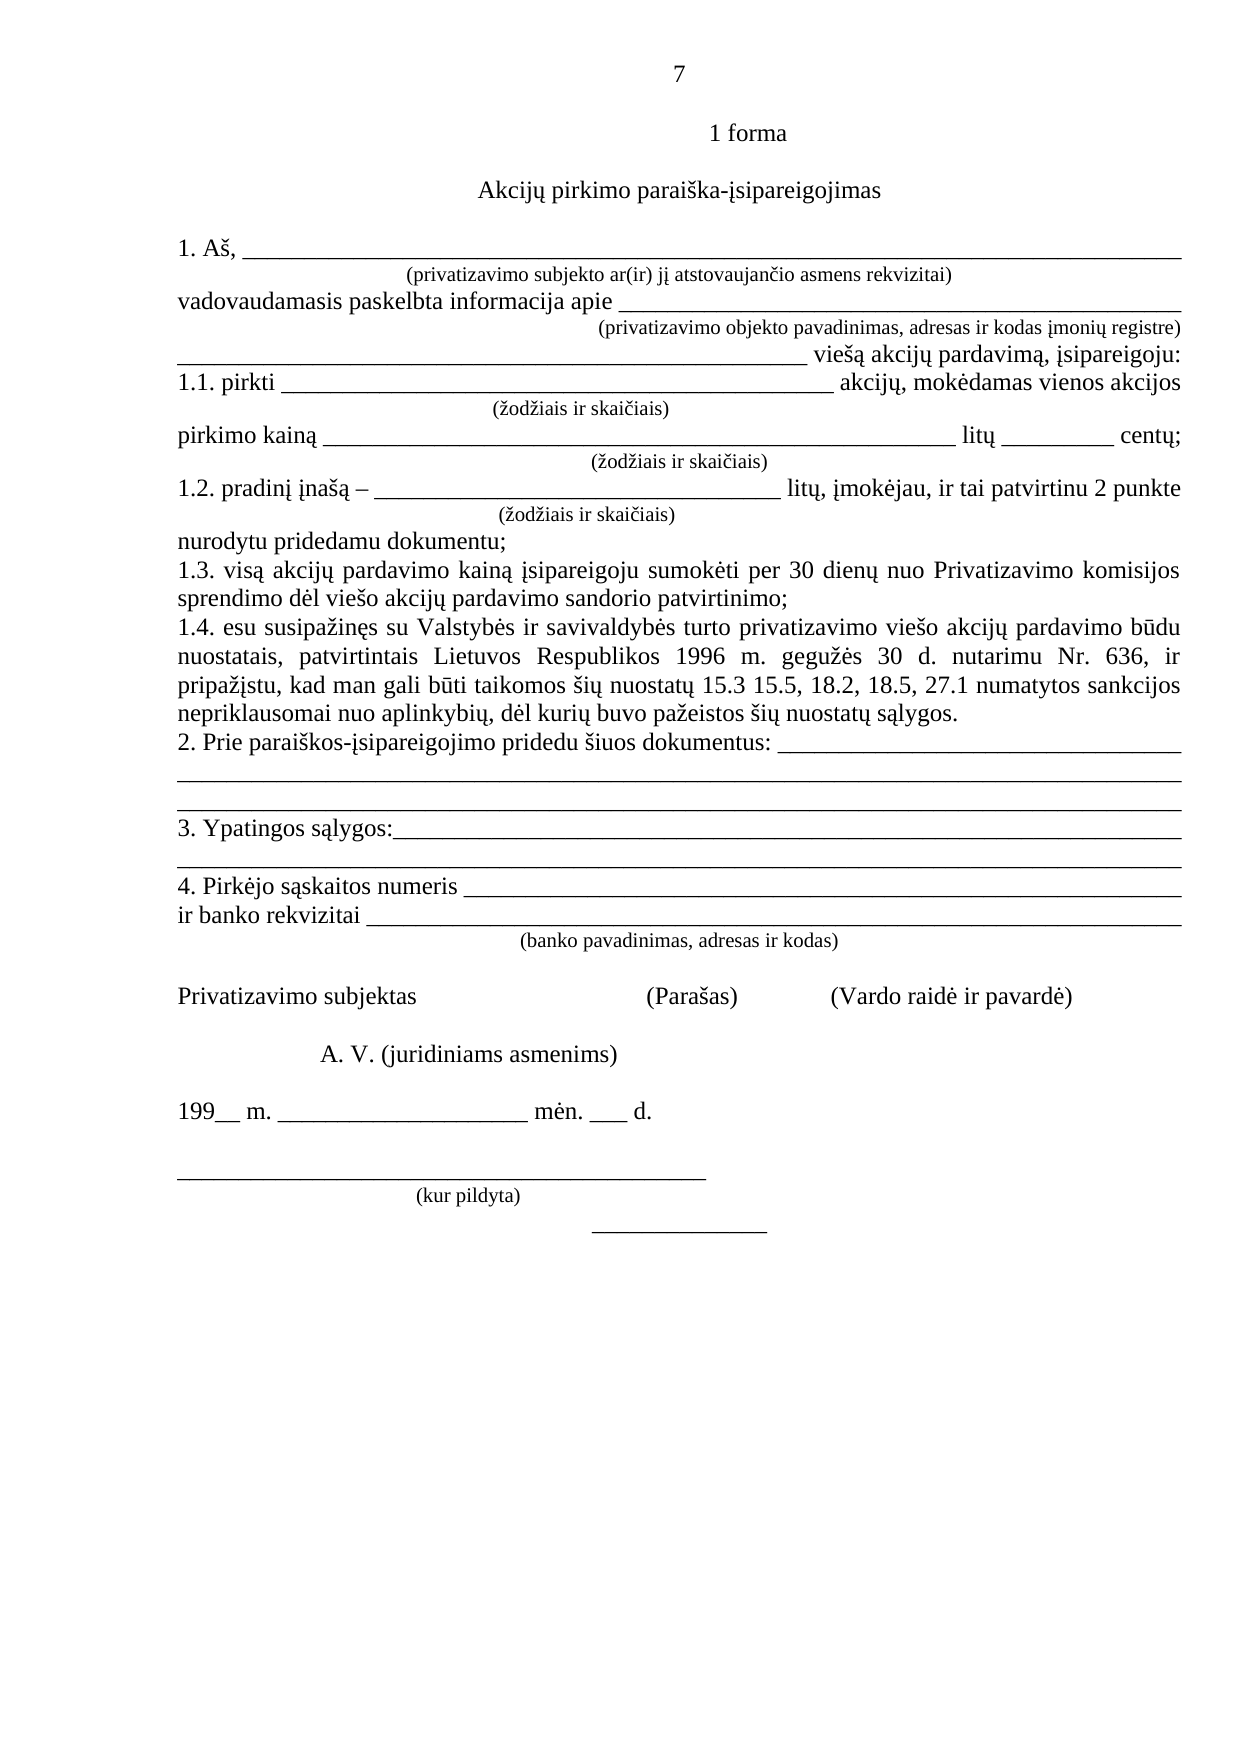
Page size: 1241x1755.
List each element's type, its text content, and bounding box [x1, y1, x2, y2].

text 1.3. visą akcijų pardavimo kainą įsipareigoju sumokėti per 30 dienų nuo Privatizavimo komisijos sprendimo dėl viešo akcijų pardavimo sandorio patvirtinimo; [177, 555, 1181, 612]
text 1. Aš, [177, 233, 1181, 262]
text ir banko rekvizitai [177, 900, 1181, 928]
text 199__ m. mėn. ___ d. [177, 1096, 1181, 1125]
text (kur pildyta) [177, 1182, 1181, 1207]
text 1.2. pradinį įnašą – litų, įmokėjau, ir tai patvirtinu 2 punkte [177, 473, 1181, 502]
text (žodžiais ir skaičiais) [177, 449, 1181, 473]
text (žodžiais ir skaičiais) [177, 502, 1181, 526]
text viešą akcijų pardavimą, įsipareigoju: [177, 339, 1181, 367]
text (privatizavimo subjekto ar(ir) jį atstovaujančio asmens rekvizitai) [177, 262, 1181, 286]
text Privatizavimo subjektas (Parašas) (Vardo raidė ir pavardė) [177, 981, 1181, 1010]
text Akcijų pirkimo paraiška-įsipareigojimas [177, 176, 1181, 204]
text ______________ [177, 1207, 1181, 1235]
text vadovaudamasis paskelbta informacija apie [177, 286, 1181, 315]
text 2. Prie paraiškos-įsipareigojimo pridedu šiuos dokumentus: [177, 727, 1181, 756]
text nurodytu pridedamu dokumentu; [177, 526, 1181, 555]
text 1.1. pirkti akcijų, mokėdamas vienos akcijos [177, 367, 1181, 396]
text (žodžiais ir skaičiais) [177, 396, 1181, 420]
text 1 forma [177, 118, 1181, 147]
text 3. Ypatingos sąlygos: [177, 813, 1181, 842]
text 1.4. esu susipažinęs su Valstybės ir savivaldybės turto privatizavimo viešo akcijų pardavimo būdu nuostatais, patvirtintais Lietuvos Respublikos 1996 m. gegužės 30 d. nutarimu Nr. 636, ir pripažįstu, kad man gali būti taikomos šių nuostatų 15.3 15.5, 18.2, 18.5, 27.1 numatytos sankcijos nepriklausomai nuo aplinkybių, dėl kurių buvo pažeistos šių nuostatų sąlygos. [177, 612, 1181, 727]
text (banko pavadinimas, adresas ir kodas) [177, 928, 1181, 952]
text (privatizavimo objekto pavadinimas, adresas ir kodas įmonių registre) [177, 315, 1181, 339]
text pirkimo kainą litų _________ centų; [177, 420, 1181, 449]
text A. V. (juridiniams asmenims) [177, 1039, 1181, 1067]
text 4. Pirkėjo sąskaitos numeris [177, 871, 1181, 900]
